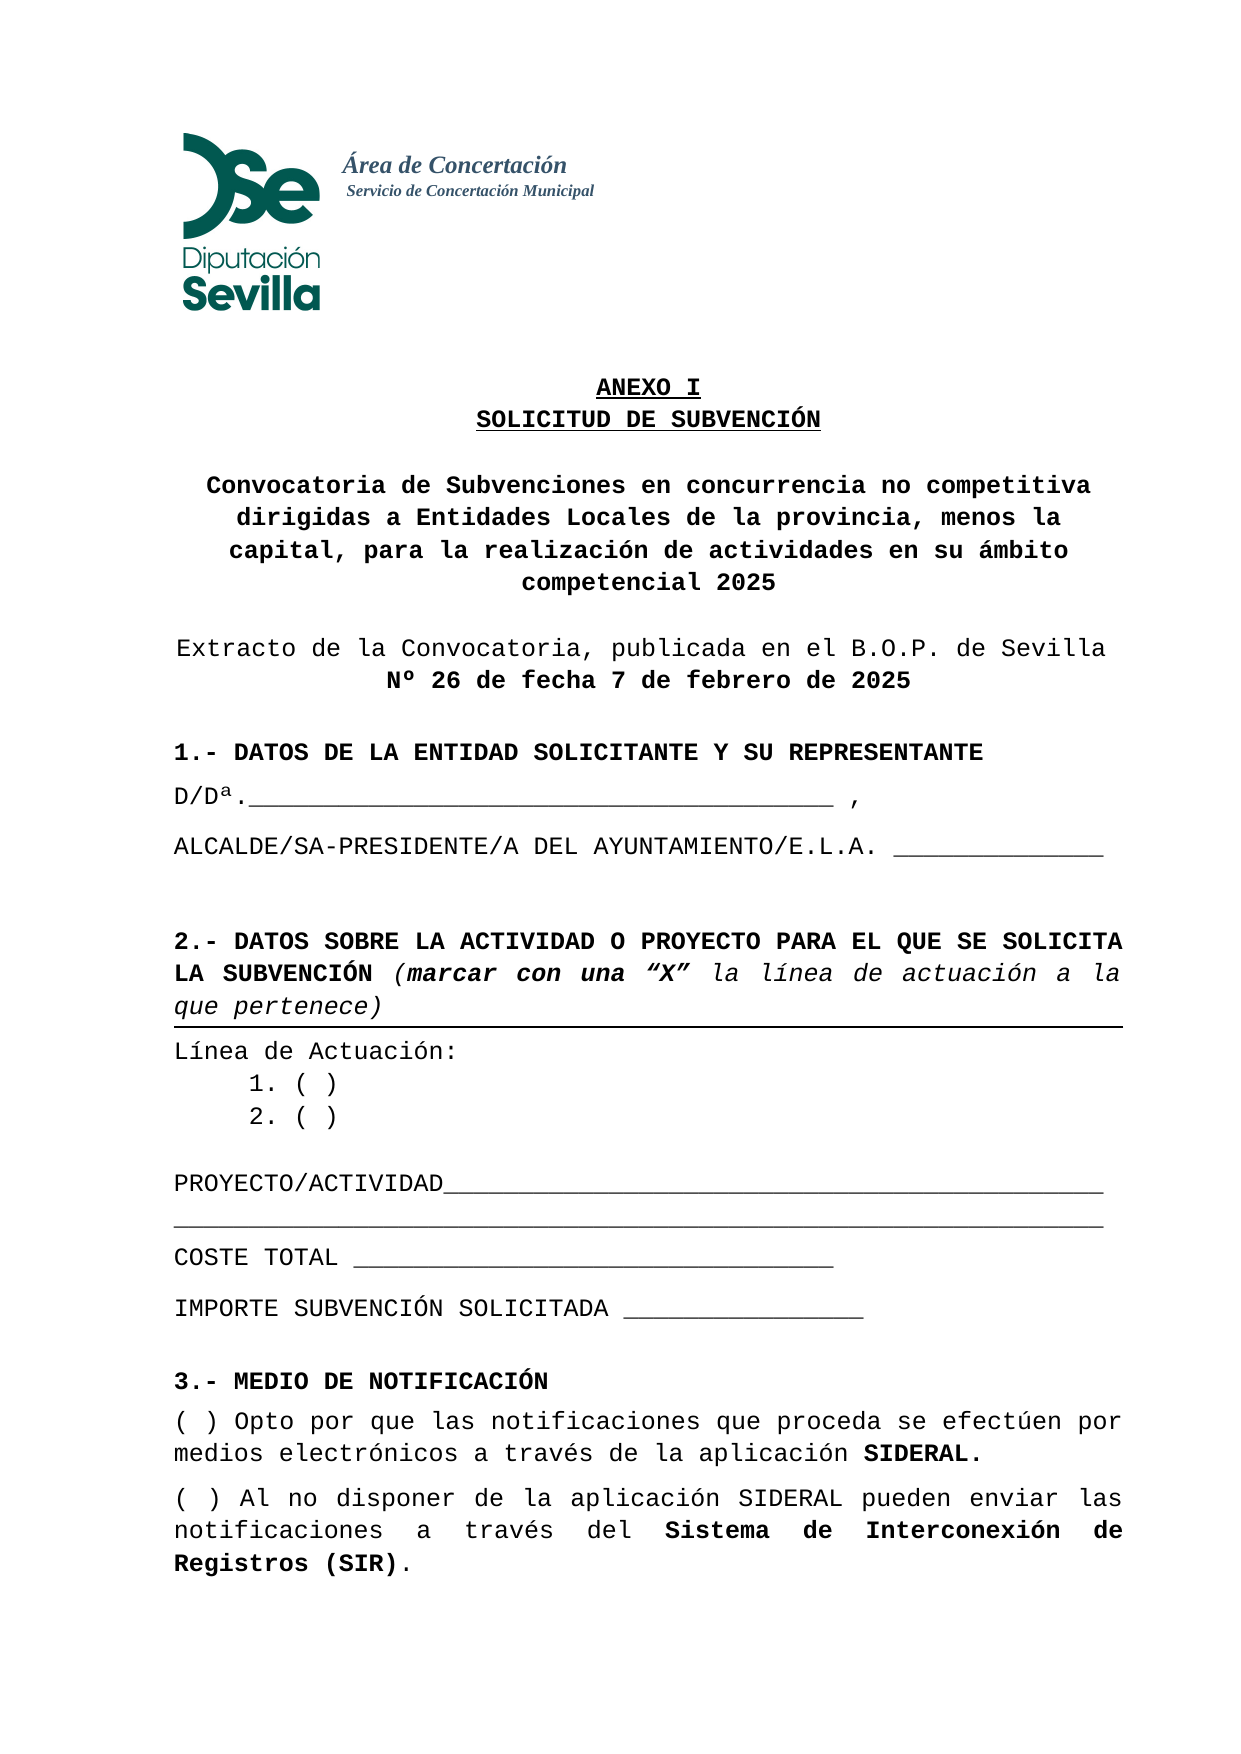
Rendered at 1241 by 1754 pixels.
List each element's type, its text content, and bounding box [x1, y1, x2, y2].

text ALCALDE/SA-PRESIDENTE/A DEL AYUNTAMIENTO/E.L.A. ______________ [173, 834, 1123, 862]
text Convocatoria de Subvenciones en concurrencia no competitiva dirigidas a Entidades Locales de la provincia, menos la capital, para la realización de actividades en su ámbito competencial 2025 [173, 472, 1123, 598]
text IMPORTE SUBVENCIÓN SOLICITADA ________________ [173, 1295, 1123, 1323]
text 1.- DATOS DE LA ENTIDAD SOLICITANTE Y SU REPRESENTANTE [173, 739, 1123, 767]
text 2.- DATOS SOBRE LA ACTIVIDAD O PROYECTO PARA EL QUE SE SOLICITA LA SUBVENCIÓN (marcar con una “X” la línea de actuación a la que pertenece) [173, 928, 1123, 1028]
text 3.- MEDIO DE NOTIFICACIÓN [173, 1368, 1123, 1397]
text Línea de Actuación: [173, 1038, 1123, 1067]
text ( ) Al no disponer de la aplicación SIDERAL pueden enviar las notificaciones a través del Sistema de Interconexión de Registros (SIR). [173, 1485, 1123, 1579]
text COSTE TOTAL ________________________________ [173, 1245, 1123, 1273]
text Nº 26 de fecha 7 de febrero de 2025 [173, 668, 1123, 696]
text ANEXO I [173, 374, 1123, 402]
text ( ) Opto por que las notificaciones que proceda se efectúen por medios electrónicos a través de la aplicación SIDERAL. [173, 1408, 1123, 1469]
text 2. ( ) [248, 1103, 1123, 1132]
text Extracto de la Convocatoria, publicada en el B.O.P. de Sevilla [173, 635, 1123, 663]
text 1. ( ) [248, 1071, 1123, 1099]
picture [183, 133, 320, 311]
text ______________________________________________________________ [173, 1205, 1123, 1233]
text PROYECTO/ACTIVIDAD____________________________________________ [173, 1170, 1123, 1199]
text D/Dª._______________________________________ , [173, 783, 1123, 812]
text SOLICITUD DE SUBVENCIÓN [173, 407, 1123, 435]
